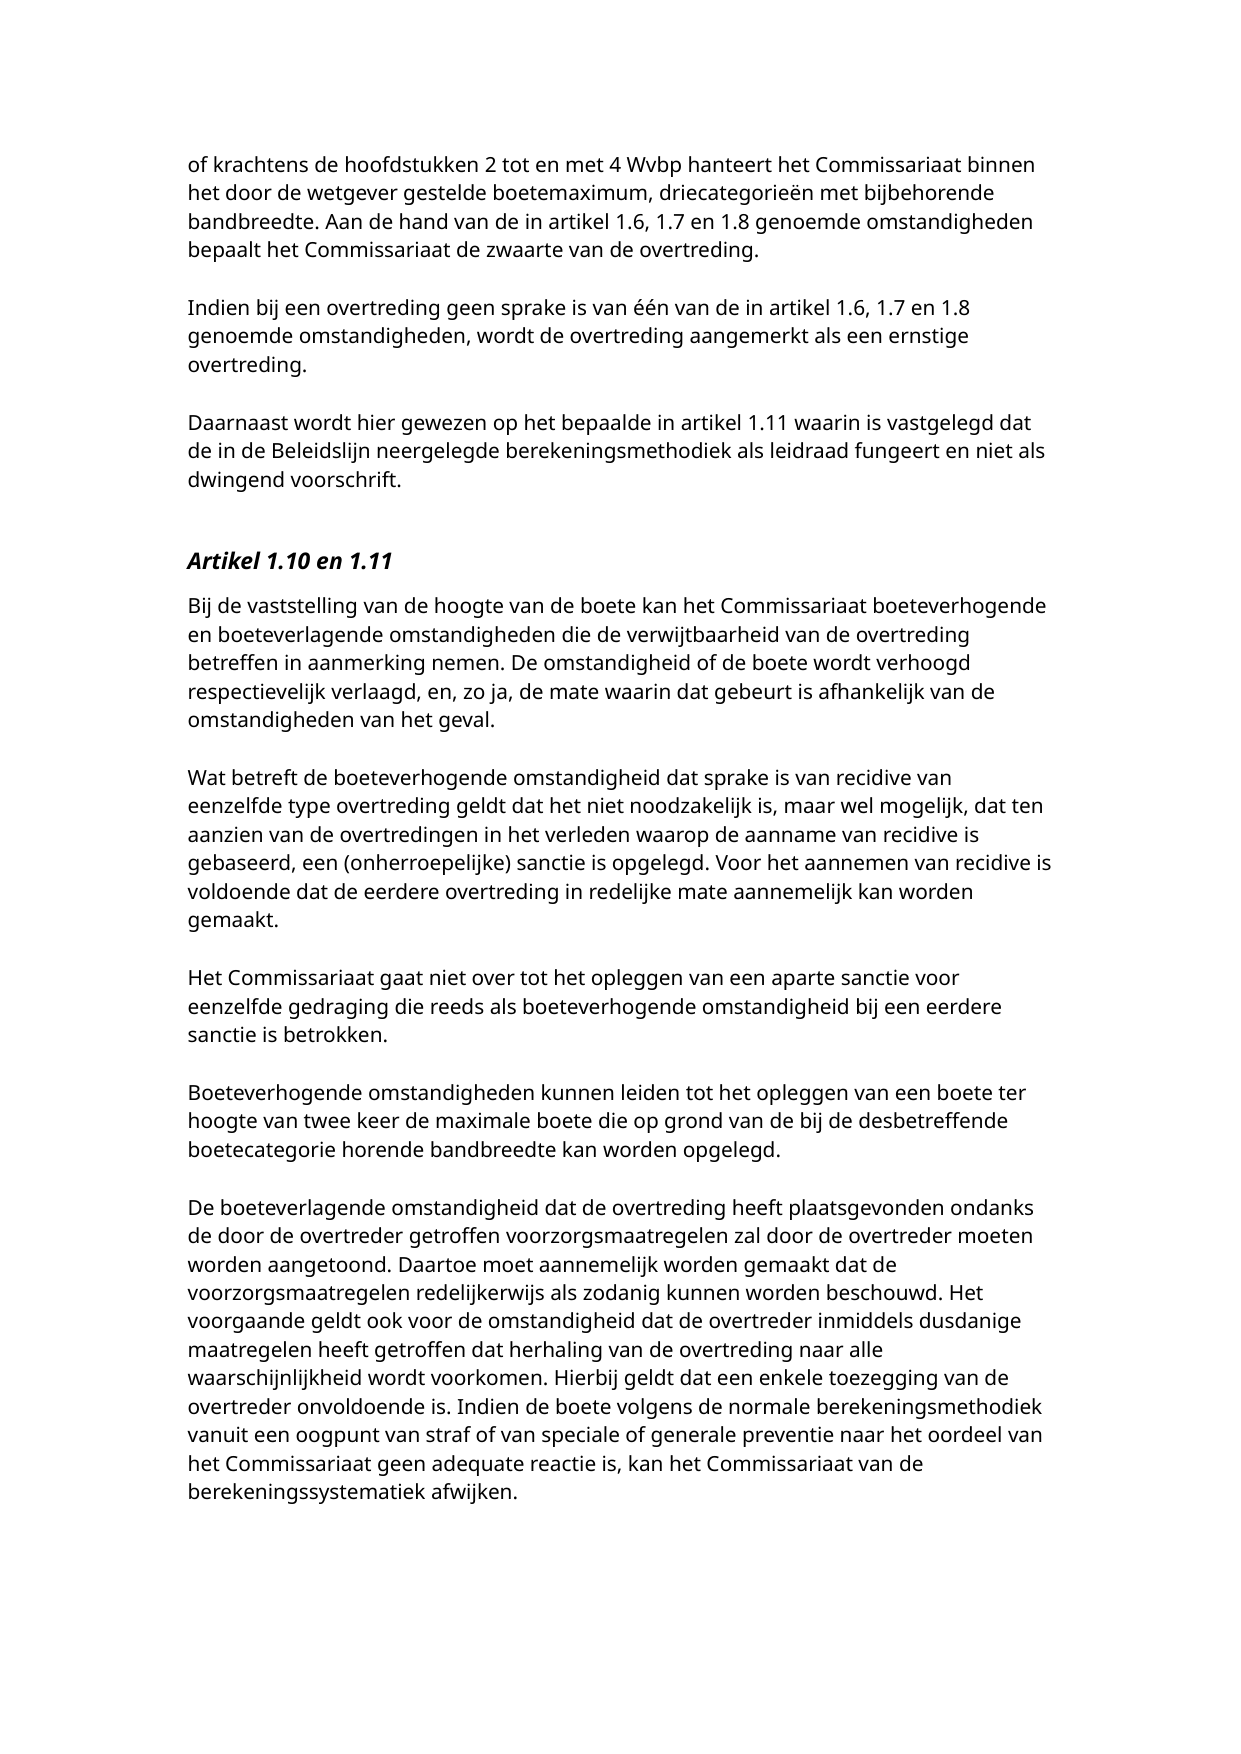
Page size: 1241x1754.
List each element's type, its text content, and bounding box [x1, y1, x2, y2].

text Daarnaast wordt hier gewezen op het bepaalde in artikel 1.11 waarin is vastgelegd dat de in de Beleidslijn neergelegde berekeningsmethodiek als leidraad fungeert en niet als dwingend voorschrift. [187, 408, 1053, 493]
text De boeteverlagende omstandigheid dat de overtreding heeft plaatsgevonden ondanks de door de overtreder getroffen voorzorgsmaatregelen zal door de overtreder moeten worden aangetoond. Daartoe moet aannemelijk worden gemaakt dat de voorzorgsmaatregelen redelijkerwijs als zodanig kunnen worden beschouwd. Het voorgaande geldt ook voor de omstandigheid dat de overtreder inmiddels dusdanige maatregelen heeft getroffen dat herhaling van de overtreding naar alle waarschijnlijkheid wordt voorkomen. Hierbij geldt dat een enkele toezegging van de overtreder onvoldoende is. Indien de boete volgens de normale berekeningsmethodiek vanuit een oogpunt van straf of van speciale of generale preventie naar het oordeel van het Commissariaat geen adequate reactie is, kan het Commissariaat van de berekeningssystematiek afwijken. [187, 1193, 1053, 1506]
text Bij de vaststelling van de hoogte van de boete kan het Commissariaat boeteverhogende en boeteverlagende omstandigheden die de verwijtbaarheid van de overtreding betreffen in aanmerking nemen. De omstandigheid of de boete wordt verhoogd respectievelijk verlaagd, en, zo ja, de mate waarin dat gebeurt is afhankelijk van de omstandigheden van het geval. [187, 592, 1053, 734]
text Boeteverhogende omstandigheden kunnen leiden tot het opleggen van een boete ter hoogte van twee keer de maximale boete die op grond van de bij de desbetreffende boetecategorie horende bandbreedte kan worden opgelegd. [187, 1078, 1053, 1163]
text Wat betreft de boeteverhogende omstandigheid dat sprake is van recidive van eenzelfde type overtreding geldt dat het niet noodzakelijk is, maar wel mogelijk, dat ten aanzien van de overtredingen in het verleden waarop de aanname van recidive is gebaseerd, een (onherroepelijke) sanctie is opgelegd. Voor het aannemen van recidive is voldoende dat de eerdere overtreding in redelijke mate aannemelijk kan worden gemaakt. [187, 763, 1053, 934]
text Het Commissariaat gaat niet over tot het opleggen van een aparte sanctie voor eenzelfde gedraging die reeds als boeteverhogende omstandigheid bij een eerdere sanctie is betrokken. [187, 963, 1053, 1049]
subtitle Artikel 1.10 en 1.11 [187, 545, 1053, 577]
text Indien bij een overtreding geen sprake is van één van de in artikel 1.6, 1.7 en 1.8 genoemde omstandigheden, wordt de overtreding aangemerkt als een ernstige overtreding. [187, 293, 1053, 378]
text of krachtens de hoofdstukken 2 tot en met 4 Wvbp hanteert het Commissariaat binnen het door de wetgever gestelde boetemaximum, driecategorieën met bijbehorende bandbreedte. Aan de hand van de in artikel 1.6, 1.7 en 1.8 genoemde omstandigheden bepaalt het Commissariaat de zwaarte van de overtreding. [187, 150, 1053, 264]
